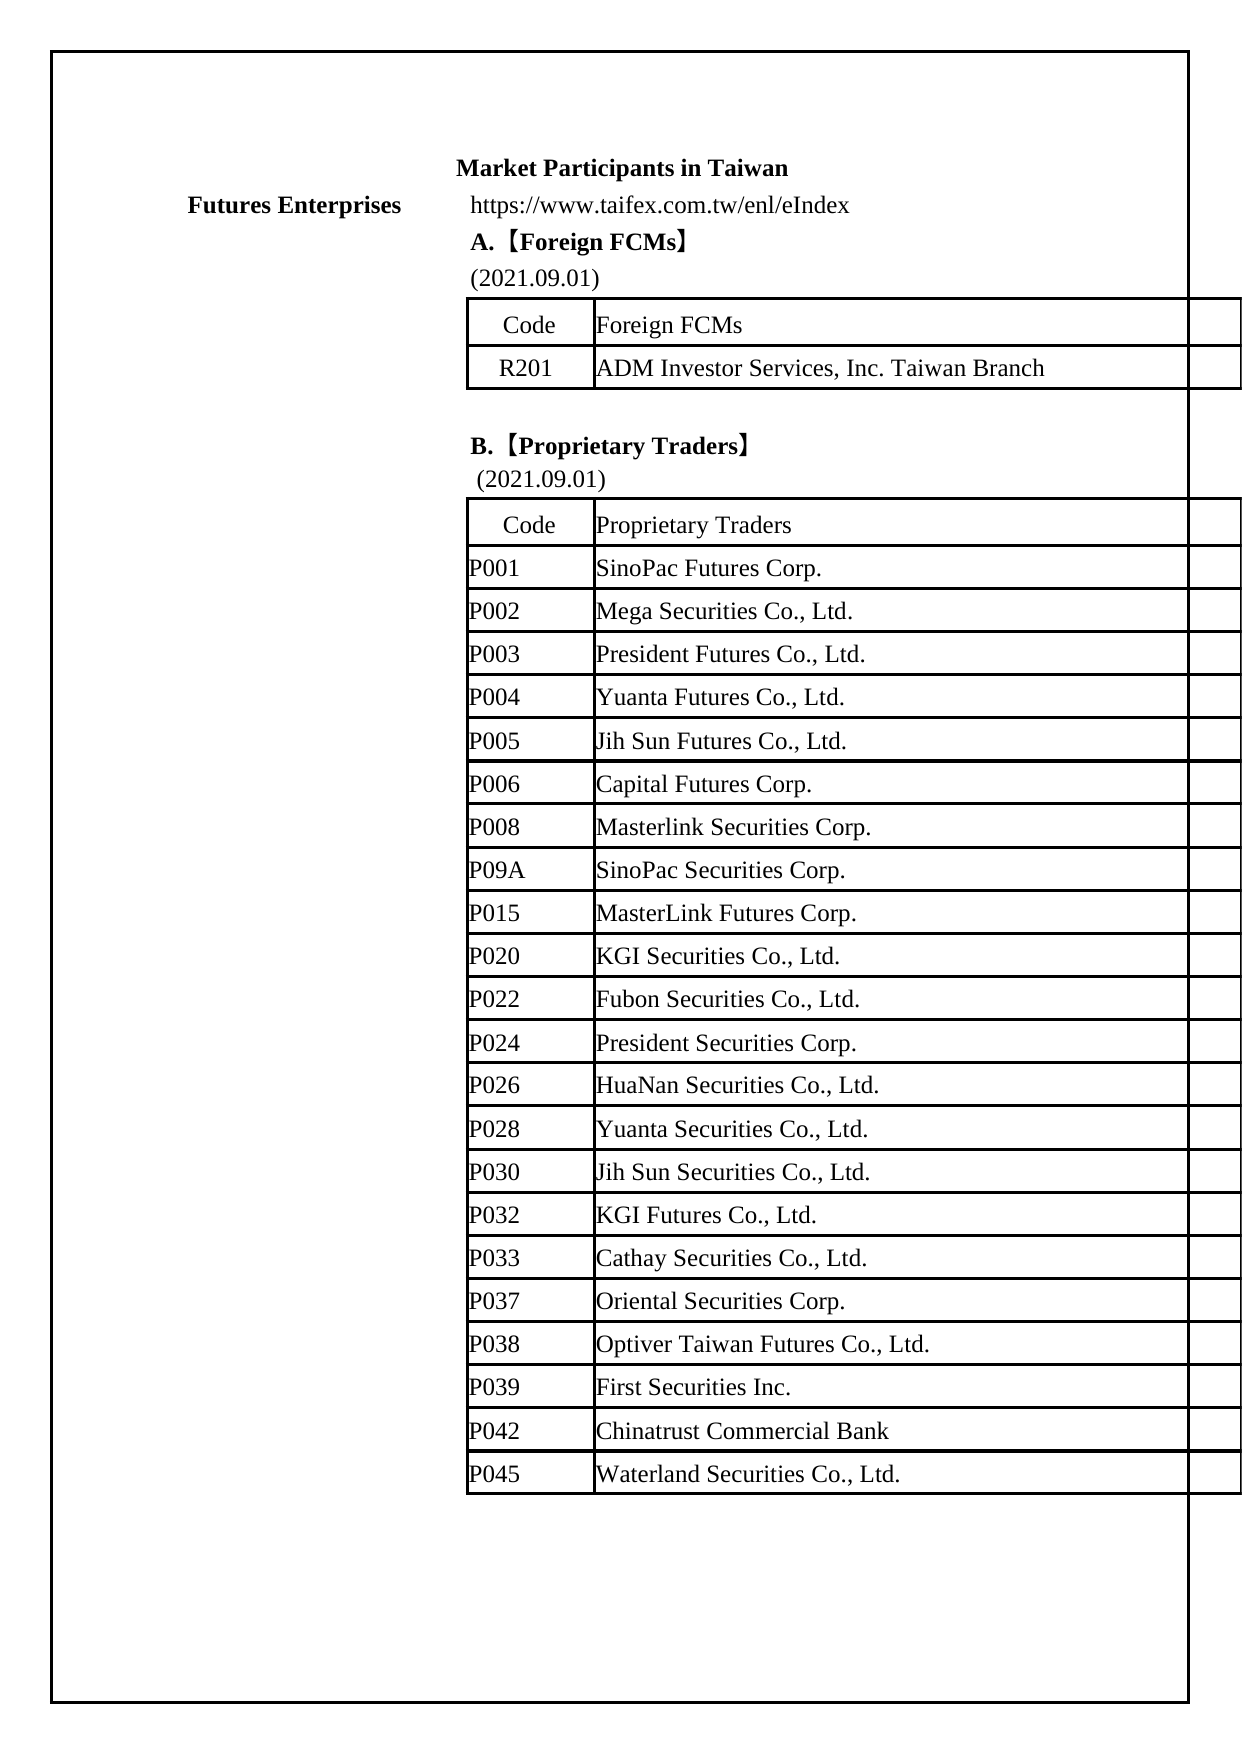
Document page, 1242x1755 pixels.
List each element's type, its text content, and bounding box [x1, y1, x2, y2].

table_cell Jih Sun Futures Co., Ltd. [596, 719, 1187, 759]
table_cell P09A [469, 849, 593, 889]
table_cell [1190, 1021, 1240, 1061]
text https://www.taifex.com.tw/enl/eIndex [470, 190, 1094, 219]
table_cell P037 [469, 1280, 593, 1320]
table_cell [1190, 805, 1240, 846]
table_cell KGI Securities Co., Ltd. [596, 935, 1187, 975]
table_cell P042 [469, 1409, 593, 1449]
table_cell P008 [469, 805, 593, 846]
table_header Proprietary Traders [596, 500, 1187, 543]
table_cell P045 [469, 1453, 593, 1492]
text Market Participants in Taiwan [456, 153, 1094, 181]
text A.【Foreign FCMs】 (2021.09.01) [470, 219, 1094, 291]
table_cell P001 [469, 547, 593, 587]
table_cell P032 [469, 1194, 593, 1234]
table_cell President Securities Corp. [596, 1021, 1187, 1061]
table_cell P028 [469, 1107, 593, 1147]
table_cell [1190, 1280, 1240, 1320]
table_cell P005 [469, 719, 593, 759]
table_cell [1190, 978, 1240, 1018]
table_cell P003 [469, 633, 593, 673]
table_cell Fubon Securities Co., Ltd. [596, 978, 1187, 1018]
table_cell SinoPac Securities Corp. [596, 849, 1187, 889]
table_cell [1190, 633, 1240, 673]
text B.【Proprietary Traders】 (2021.09.01) [470, 428, 1094, 491]
table_cell Yuanta Futures Co., Ltd. [596, 676, 1187, 716]
table_cell P002 [469, 590, 593, 630]
table_cell P004 [469, 676, 593, 716]
table_cell P015 [469, 892, 593, 932]
table_cell Yuanta Securities Co., Ltd. [596, 1107, 1187, 1147]
table_cell [1190, 1107, 1240, 1147]
table_cell P039 [469, 1366, 593, 1406]
table_cell [1190, 849, 1240, 889]
table_cell [1190, 1366, 1240, 1406]
table_cell Cathay Securities Co., Ltd. [596, 1237, 1187, 1277]
table_cell P024 [469, 1021, 593, 1061]
table_header [1190, 500, 1240, 543]
table_cell P020 [469, 935, 593, 975]
table_cell Optiver Taiwan Futures Co., Ltd. [596, 1323, 1187, 1363]
table_cell President Futures Co., Ltd. [596, 633, 1187, 673]
table_cell [1190, 763, 1240, 802]
table_cell Masterlink Securities Corp. [596, 805, 1187, 846]
table_cell Jih Sun Securities Co., Ltd. [596, 1151, 1187, 1191]
table_cell [1190, 347, 1240, 387]
table_cell Chinatrust Commercial Bank [596, 1409, 1187, 1449]
table_cell Oriental Securities Corp. [596, 1280, 1187, 1320]
table_cell HuaNan Securities Co., Ltd. [596, 1064, 1187, 1104]
table_cell P030 [469, 1151, 593, 1191]
table_cell [1190, 547, 1240, 587]
table_cell [1190, 935, 1240, 975]
table_cell [1190, 1453, 1240, 1492]
table_cell First Securities Inc. [596, 1366, 1187, 1406]
table_cell P022 [469, 978, 593, 1018]
table_cell [1190, 1409, 1240, 1449]
table_cell [1190, 1194, 1240, 1234]
table_cell Waterland Securities Co., Ltd. [596, 1453, 1187, 1492]
table_cell [1190, 1064, 1240, 1104]
table_cell P006 [469, 763, 593, 802]
table_header Code [469, 500, 593, 543]
table_cell R201 [469, 347, 593, 387]
text Futures Enterprises [187, 190, 408, 218]
table_cell Capital Futures Corp. [596, 763, 1187, 802]
table_cell [1190, 676, 1240, 716]
table_cell [1190, 892, 1240, 932]
table_cell MasterLink Futures Corp. [596, 892, 1187, 932]
table_cell P038 [469, 1323, 593, 1363]
table_cell SinoPac Futures Corp. [596, 547, 1187, 587]
table_cell Mega Securities Co., Ltd. [596, 590, 1187, 630]
table_cell [1190, 719, 1240, 759]
table_cell [1190, 590, 1240, 630]
table_header Code [469, 300, 593, 344]
table_cell ADM Investor Services, Inc. Taiwan Branch [596, 347, 1187, 387]
table_header [1190, 300, 1240, 344]
table_cell P033 [469, 1237, 593, 1277]
table_cell P026 [469, 1064, 593, 1104]
table_cell KGI Futures Co., Ltd. [596, 1194, 1187, 1234]
table_cell [1190, 1151, 1240, 1191]
table_cell [1190, 1323, 1240, 1363]
table_cell [1190, 1237, 1240, 1277]
table_header Foreign FCMs [596, 300, 1187, 344]
